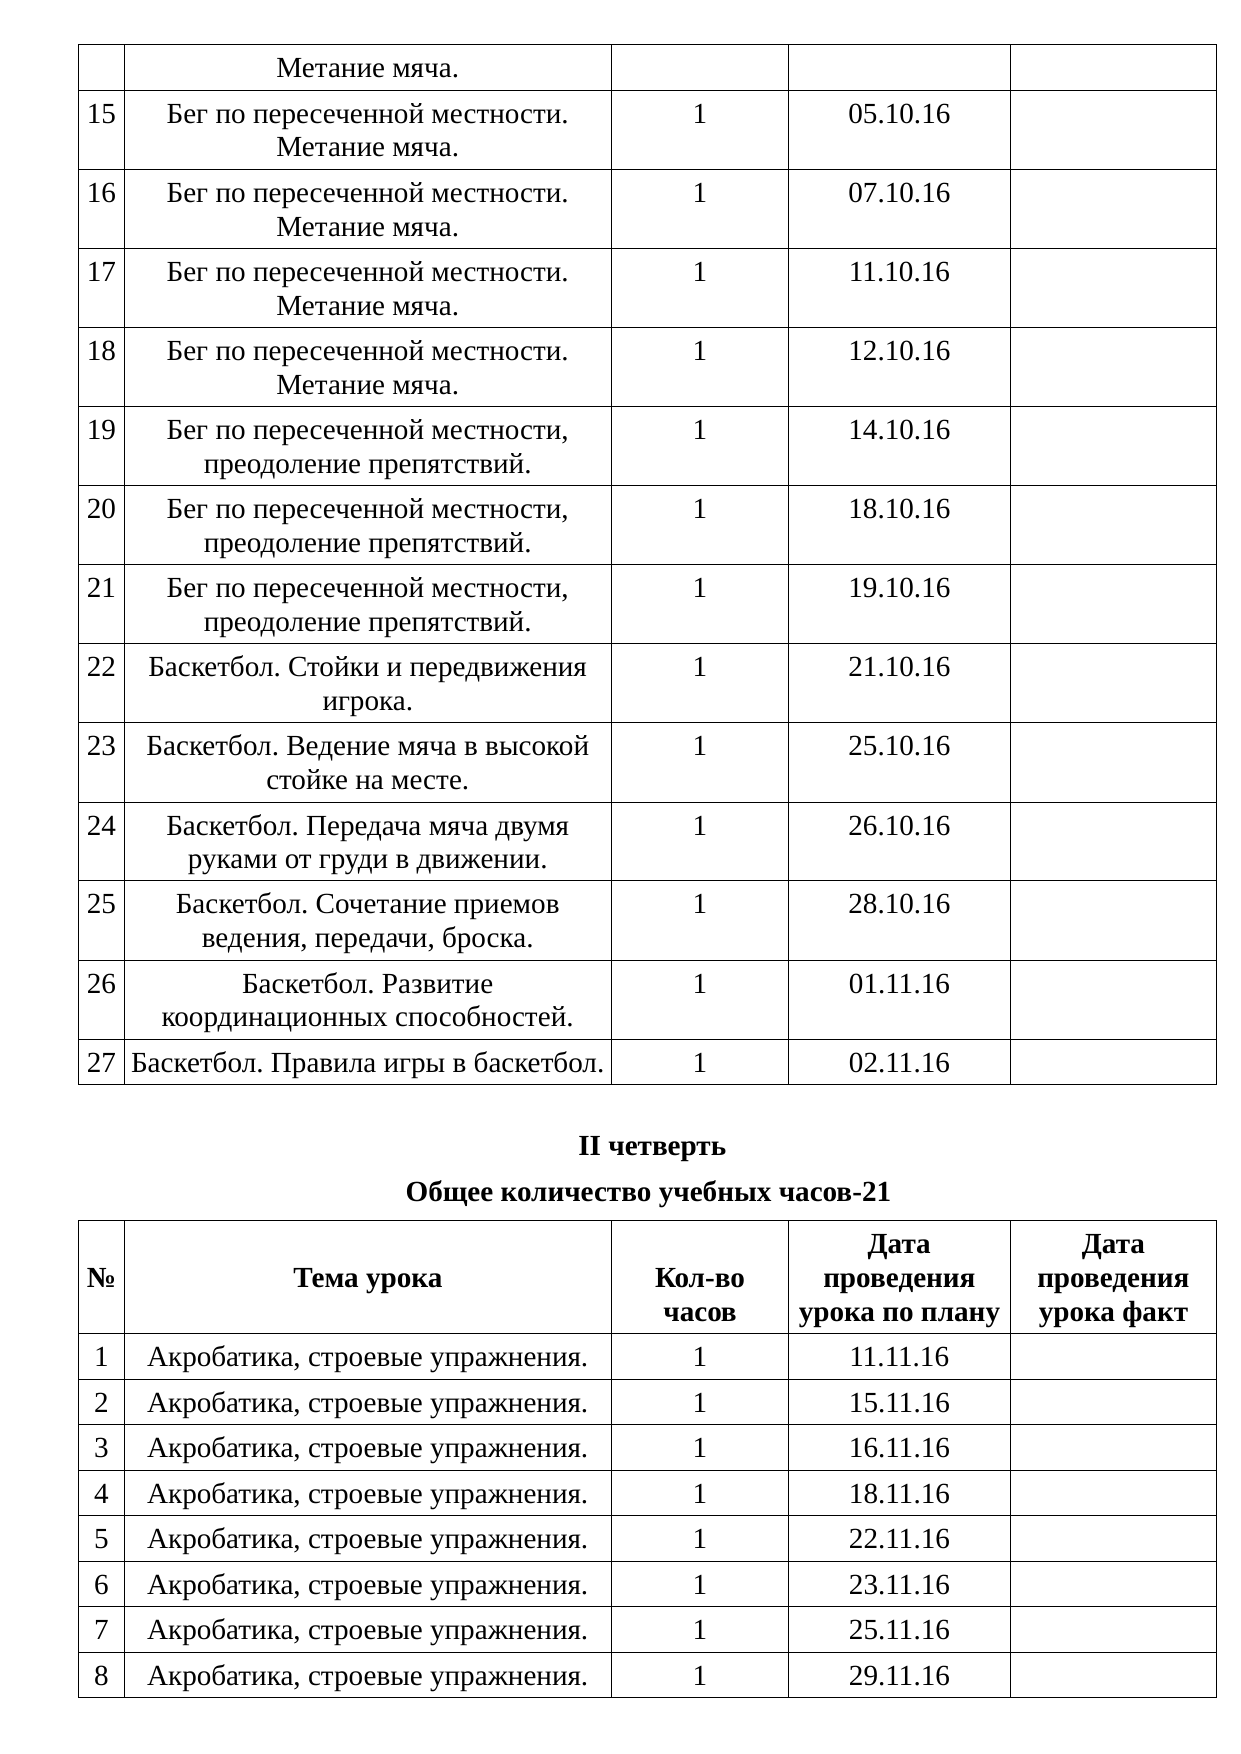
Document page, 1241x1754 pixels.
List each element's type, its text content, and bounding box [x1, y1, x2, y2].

table_cell 1 [612, 1471, 788, 1515]
table_cell Бег по пересеченной местности. Метание мяча. [125, 91, 611, 169]
table_cell 16.11.16 [789, 1425, 1010, 1469]
table_cell 05.10.16 [789, 91, 1010, 169]
table_cell 25.11.16 [789, 1607, 1010, 1652]
table_cell 1 [612, 486, 788, 564]
table_cell [1011, 91, 1216, 169]
table_cell 1 [612, 1380, 788, 1424]
table_cell Бег по пересеченной местности. Метание мяча. [125, 170, 611, 248]
table_cell 18.11.16 [789, 1471, 1010, 1515]
table_cell [1011, 328, 1216, 406]
table_cell [1011, 1425, 1216, 1469]
table_cell Бег по пересеченной местности. Метание мяча. [125, 328, 611, 406]
table_cell 1 [79, 1334, 124, 1378]
table_cell Баскетбол. Ведение мяча в высокой стойке на месте. [125, 723, 611, 801]
table_cell [1011, 45, 1216, 90]
table_cell 02.11.16 [789, 1040, 1010, 1084]
table_cell 16 [79, 170, 124, 248]
table_cell 1 [612, 170, 788, 248]
table_cell [612, 45, 788, 90]
table_cell [1011, 170, 1216, 248]
table_cell 26.10.16 [789, 803, 1010, 880]
table_cell 11.10.16 [789, 249, 1010, 327]
table_cell [1011, 881, 1216, 959]
table_cell 25.10.16 [789, 723, 1010, 801]
table_cell 1 [612, 565, 788, 643]
table_cell [789, 45, 1010, 90]
table_cell 1 [612, 1653, 788, 1697]
table_cell [1011, 1516, 1216, 1561]
table_cell 26 [79, 961, 124, 1038]
table_cell [1011, 407, 1216, 485]
table_cell [1011, 249, 1216, 327]
table_cell 21.10.16 [789, 644, 1010, 722]
table_cell 19.10.16 [789, 565, 1010, 643]
table_cell 1 [612, 961, 788, 1038]
table_cell 1 [612, 1334, 788, 1378]
table_cell [1011, 961, 1216, 1038]
table_cell 1 [612, 803, 788, 880]
table_cell 1 [612, 1562, 788, 1606]
table_cell Баскетбол. Передача мяча двумя руками от груди в движении. [125, 803, 611, 880]
table_cell 20 [79, 486, 124, 564]
table_cell [1011, 723, 1216, 801]
table_cell 12.10.16 [789, 328, 1010, 406]
table_cell [1011, 644, 1216, 722]
table_cell 2 [79, 1380, 124, 1424]
table_header Тема урока [125, 1221, 611, 1333]
table_cell 18.10.16 [789, 486, 1010, 564]
table_header Дата проведения урока факт [1011, 1221, 1216, 1333]
table_cell 1 [612, 723, 788, 801]
table_cell 1 [612, 1607, 788, 1652]
table_cell [1011, 1653, 1216, 1697]
table_cell Акробатика, строевые упражнения. [125, 1425, 611, 1469]
table_cell [79, 45, 124, 90]
table_cell Баскетбол. Сочетание приемов ведения, передачи, броска. [125, 881, 611, 959]
table_cell 6 [79, 1562, 124, 1606]
table_cell 28.10.16 [789, 881, 1010, 959]
table_cell 1 [612, 1516, 788, 1561]
table_cell 24 [79, 803, 124, 880]
table_cell 8 [79, 1653, 124, 1697]
table_cell 25 [79, 881, 124, 959]
table_cell 11.11.16 [789, 1334, 1010, 1378]
table_cell 23.11.16 [789, 1562, 1010, 1606]
table_cell [1011, 486, 1216, 564]
table_cell 1 [612, 249, 788, 327]
table_cell Метание мяча. [125, 45, 611, 90]
table_cell Бег по пересеченной местности. Метание мяча. [125, 249, 611, 327]
text Общее количество учебных часов-21 [74, 1174, 1167, 1208]
table_cell 15.11.16 [789, 1380, 1010, 1424]
table_cell [1011, 1562, 1216, 1606]
table_cell [1011, 1334, 1216, 1378]
table_cell 1 [612, 1040, 788, 1084]
table_cell Баскетбол. Развитие координационных способностей. [125, 961, 611, 1038]
table_cell Баскетбол. Правила игры в баскетбол. [125, 1040, 611, 1084]
table_cell 18 [79, 328, 124, 406]
table_cell [1011, 1380, 1216, 1424]
table_cell 23 [79, 723, 124, 801]
table_cell 29.11.16 [789, 1653, 1010, 1697]
table_cell 1 [612, 328, 788, 406]
table_cell Акробатика, строевые упражнения. [125, 1471, 611, 1515]
table_cell 1 [612, 881, 788, 959]
table_cell [1011, 1471, 1216, 1515]
table_cell 1 [612, 407, 788, 485]
table_header Дата проведения урока по плану [789, 1221, 1010, 1333]
table_header Кол-во часов [612, 1221, 788, 1333]
table_cell 1 [612, 644, 788, 722]
table_cell 1 [612, 1425, 788, 1469]
table_cell Акробатика, строевые упражнения. [125, 1562, 611, 1606]
table_cell [1011, 1040, 1216, 1084]
table_cell 4 [79, 1471, 124, 1515]
table_cell 5 [79, 1516, 124, 1561]
table_header № [79, 1221, 124, 1333]
table_cell 22 [79, 644, 124, 722]
table_cell Акробатика, строевые упражнения. [125, 1607, 611, 1652]
table_cell 21 [79, 565, 124, 643]
table_cell 15 [79, 91, 124, 169]
table_cell Баскетбол. Стойки и передвижения игрока. [125, 644, 611, 722]
table_cell [1011, 803, 1216, 880]
table_cell Акробатика, строевые упражнения. [125, 1334, 611, 1378]
table_cell 01.11.16 [789, 961, 1010, 1038]
table_cell 3 [79, 1425, 124, 1469]
table_cell 19 [79, 407, 124, 485]
table_cell Акробатика, строевые упражнения. [125, 1516, 611, 1561]
table_cell Акробатика, строевые упражнения. [125, 1653, 611, 1697]
table_cell 22.11.16 [789, 1516, 1010, 1561]
table_cell 17 [79, 249, 124, 327]
table_cell [1011, 565, 1216, 643]
table_cell [1011, 1607, 1216, 1652]
table_cell 07.10.16 [789, 170, 1010, 248]
table_cell Бег по пересеченной местности, преодоление препятствий. [125, 486, 611, 564]
table_cell 1 [612, 91, 788, 169]
table_cell Бег по пересеченной местности, преодоление препятствий. [125, 407, 611, 485]
table_cell 14.10.16 [789, 407, 1010, 485]
table_cell Акробатика, строевые упражнения. [125, 1380, 611, 1424]
table_cell 7 [79, 1607, 124, 1652]
table_cell 27 [79, 1040, 124, 1084]
text II четверть [74, 1128, 1167, 1162]
table_cell Бег по пересеченной местности, преодоление препятствий. [125, 565, 611, 643]
